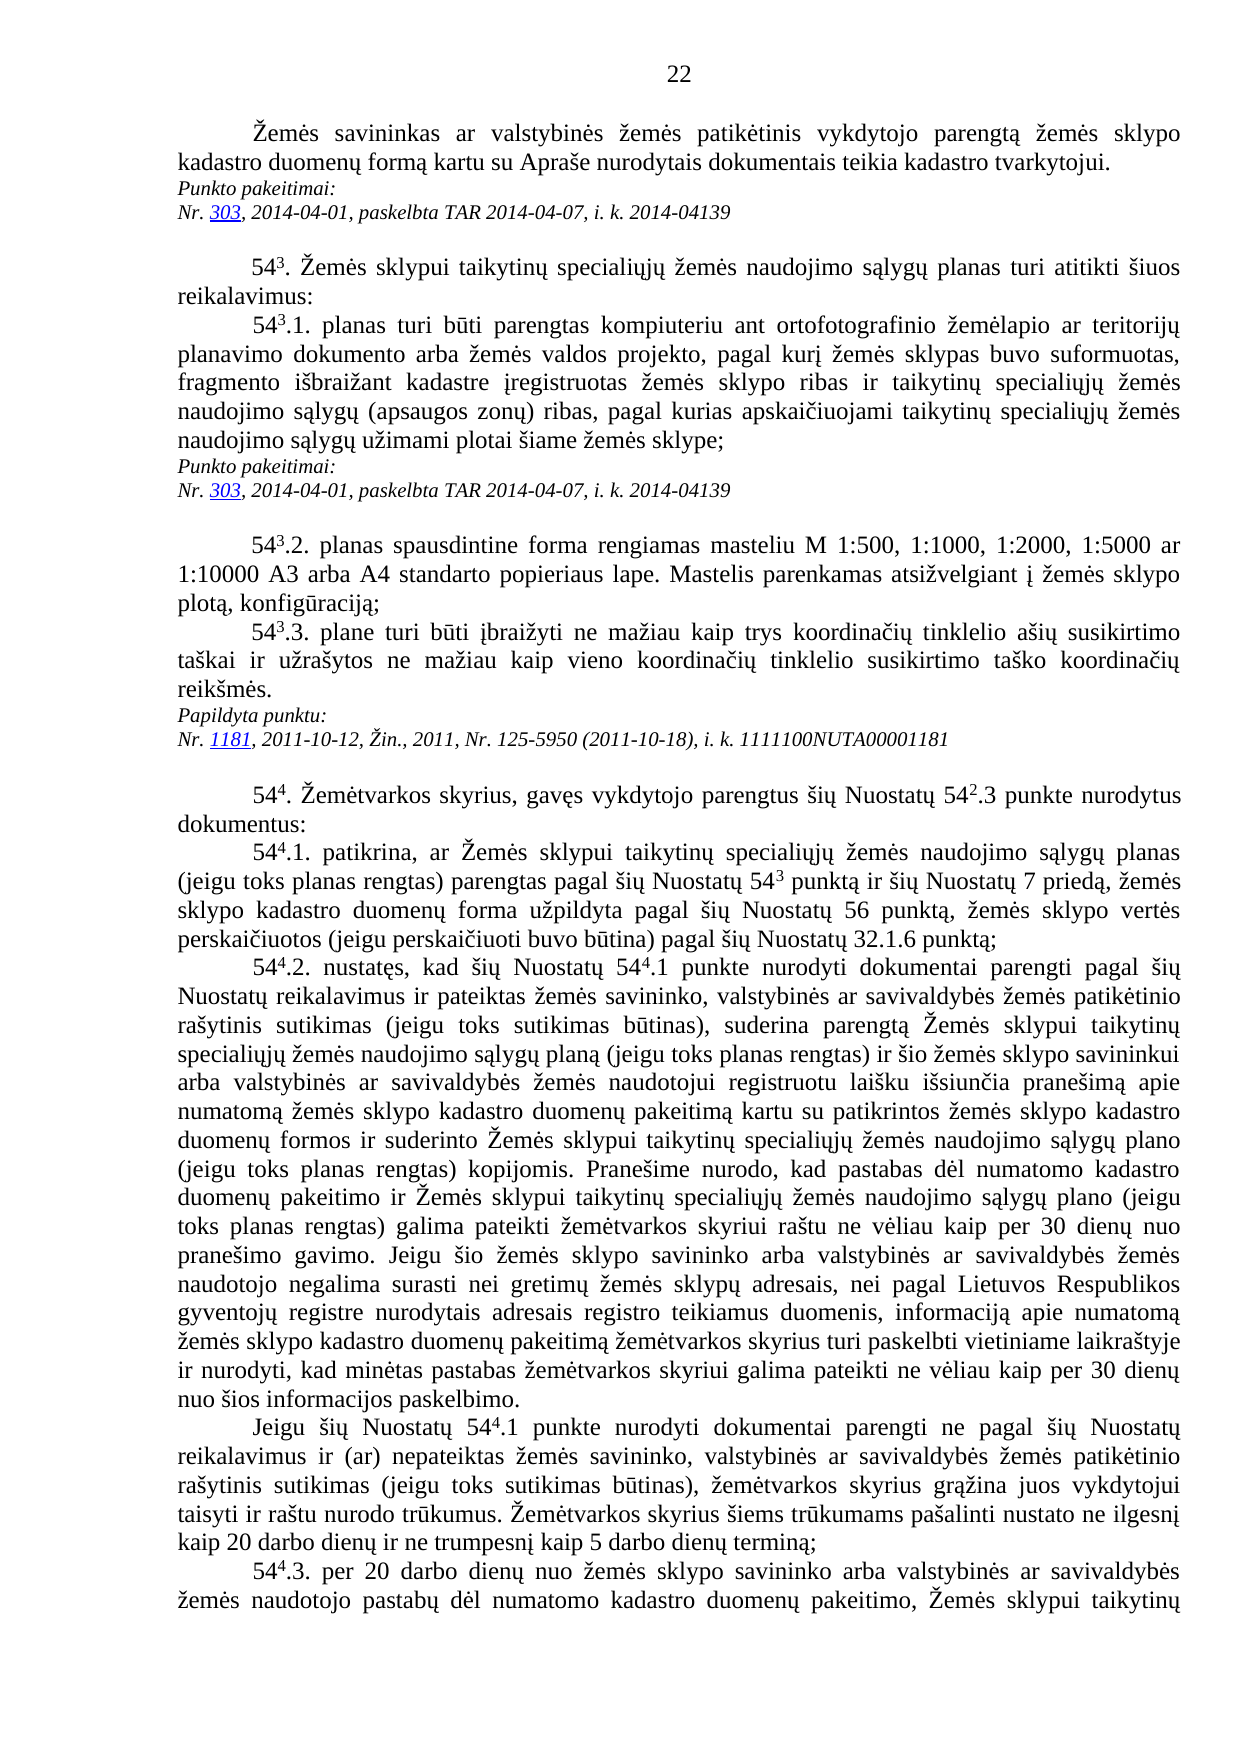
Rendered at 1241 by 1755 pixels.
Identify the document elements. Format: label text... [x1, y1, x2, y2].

text 544.2. nustatęs, kad šių Nuostatų 544.1 punkte nurodyti dokumentai parengti pagal šių Nuostatų reikalavimus ir pateiktas žemės savininko, valstybinės ar savivaldybės žemės patikėtinio rašytinis sutikimas (jeigu toks sutikimas būtinas), suderina parengtą Žemės sklypui taikytinų specialiųjų žemės naudojimo sąlygų planą (jeigu toks planas rengtas) ir šio žemės sklypo savininkui arba valstybinės ar savivaldybės žemės naudotojui registruotu laišku išsiunčia pranešimą apie numatomą žemės sklypo kadastro duomenų pakeitimą kartu su patikrintos žemės sklypo kadastro duomenų formos ir suderinto Žemės sklypui taikytinų specialiųjų žemės naudojimo sąlygų plano (jeigu toks planas rengtas) kopijomis. Pranešime nurodo, kad pastabas dėl numatomo kadastro duomenų pakeitimo ir Žemės sklypui taikytinų specialiųjų žemės naudojimo sąlygų plano (jeigu toks planas rengtas) galima pateikti žemėtvarkos skyriui raštu ne vėliau kaip per 30 dienų nuo pranešimo gavimo. Jeigu šio žemės sklypo savininko arba valstybinės ar savivaldybės žemės naudotojo negalima surasti nei gretimų žemės sklypų adresais, nei pagal Lietuvos Respublikos gyventojų registre nurodytais adresais registro teikiamus duomenis, informaciją apie numatomą žemės sklypo kadastro duomenų pakeitimą žemėtvarkos skyrius turi paskelbti vietiniame laikraštyje ir nurodyti, kad minėtas pastabas žemėtvarkos skyriui galima pateikti ne vėliau kaip per 30 dienų nuo šios informacijos paskelbimo. [177, 952, 1181, 1412]
text Nr. 303, 2014-04-01, paskelbta TAR 2014-04-07, i. k. 2014-04139 [177, 478, 1181, 502]
text 543.3. plane turi būti įbraižyti ne mažiau kaip trys koordinačių tinklelio ašių susikirtimo taškai ir užrašytos ne mažiau kaip vieno koordinačių tinklelio susikirtimo taško koordinačių reikšmės. [177, 617, 1181, 703]
text 544. Žemėtvarkos skyrius, gavęs vykdytojo parengtus šių Nuostatų 542.3 punkte nurodytus dokumentus: [177, 780, 1181, 837]
text Punkto pakeitimai: [177, 454, 1181, 478]
text 543.1. planas turi būti parengtas kompiuteriu ant ortofotografinio žemėlapio ar teritorijų planavimo dokumento arba žemės valdos projekto, pagal kurį žemės sklypas buvo suformuotas, fragmento išbraižant kadastre įregistruotas žemės sklypo ribas ir taikytinų specialiųjų žemės naudojimo sąlygų (apsaugos zonų) ribas, pagal kurias apskaičiuojami taikytinų specialiųjų žemės naudojimo sąlygų užimami plotai šiame žemės sklype; [177, 310, 1181, 454]
text 544.3. per 20 darbo dienų nuo žemės sklypo savininko arba valstybinės ar savivaldybės žemės naudotojo pastabų dėl numatomo kadastro duomenų pakeitimo, Žemės sklypui taikytinų [177, 1556, 1181, 1614]
text Papildyta punktu: [177, 703, 1181, 727]
text 543. Žemės sklypui taikytinų specialiųjų žemės naudojimo sąlygų planas turi atitikti šiuos reikalavimus: [177, 252, 1181, 310]
text Punkto pakeitimai: [177, 176, 1181, 200]
text Nr. 303, 2014-04-01, paskelbta TAR 2014-04-07, i. k. 2014-04139 [177, 200, 1181, 224]
text Žemės savininkas ar valstybinės žemės patikėtinis vykdytojo parengtą žemės sklypo kadastro duomenų formą kartu su Apraše nurodytais dokumentais teikia kadastro tvarkytojui. [177, 118, 1181, 176]
text 543.2. planas spausdintine forma rengiamas masteliu M 1:500, 1:1000, 1:2000, 1:5000 ar 1:10000 A3 arba A4 standarto popieriaus lape. Mastelis parenkamas atsižvelgiant į žemės sklypo plotą, konfigūraciją; [177, 531, 1181, 617]
text Nr. 1181, 2011-10-12, Žin., 2011, Nr. 125-5950 (2011-10-18), i. k. 1111100NUTA00001181 [177, 727, 1181, 751]
text Jeigu šių Nuostatų 544.1 punkte nurodyti dokumentai parengti ne pagal šių Nuostatų reikalavimus ir (ar) nepateiktas žemės savininko, valstybinės ar savivaldybės žemės patikėtinio rašytinis sutikimas (jeigu toks sutikimas būtinas), žemėtvarkos skyrius grąžina juos vykdytojui taisyti ir raštu nurodo trūkumus. Žemėtvarkos skyrius šiems trūkumams pašalinti nustato ne ilgesnį kaip 20 darbo dienų ir ne trumpesnį kaip 5 darbo dienų terminą; [177, 1412, 1181, 1556]
text 544.1. patikrina, ar Žemės sklypui taikytinų specialiųjų žemės naudojimo sąlygų planas (jeigu toks planas rengtas) parengtas pagal šių Nuostatų 543 punktą ir šių Nuostatų 7 priedą, žemės sklypo kadastro duomenų forma užpildyta pagal šių Nuostatų 56 punktą, žemės sklypo vertės perskaičiuotos (jeigu perskaičiuoti buvo būtina) pagal šių Nuostatų 32.1.6 punktą; [177, 837, 1181, 952]
